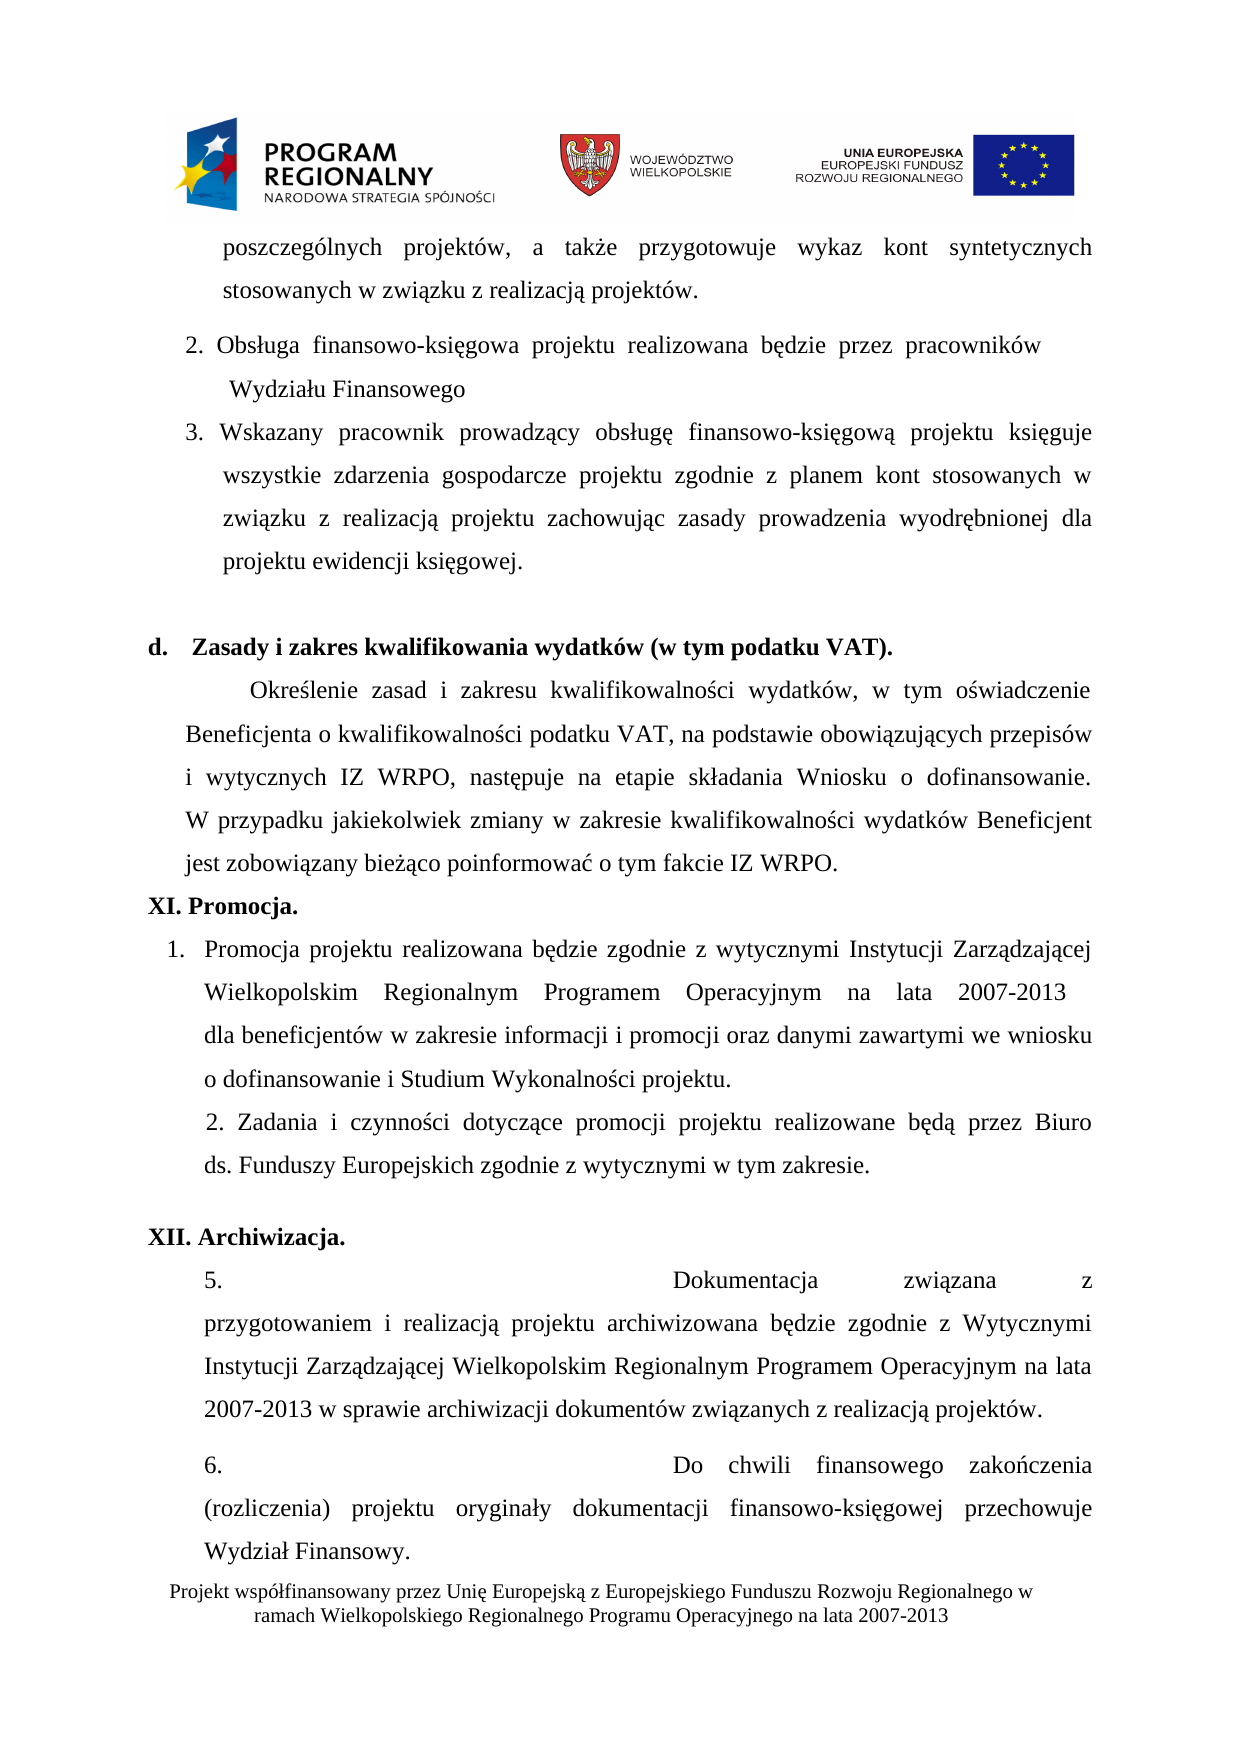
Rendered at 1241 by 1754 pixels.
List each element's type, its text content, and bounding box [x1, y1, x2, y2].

text poszczególnych projektów, a także przygotowuje wykaz kont syntetycznych stosowanych w związku z realizacją projektów. [185, 232, 1093, 304]
list Zasady i zakres kwalifikowania wydatków (w tym podatku VAT). [148, 632, 1093, 661]
text 3. Wskazany pracownik prowadzący obsługę finansowo-księgową projektu księguje wszystkie zdarzenia gospodarcze projektu zgodnie z planem kont stosowanych w związku z realizacją projektu zachowując zasady prowadzenia wyodrębnionej dla projektu ewidencji księgowej. [185, 417, 1093, 575]
text XI. Promocja. [148, 891, 1093, 920]
list Do chwili finansowego zakończenia (rozliczenia) projektu oryginały dokumentacji finansowo-księgowej przechowuje Wydział Finansowy. [204, 1450, 1093, 1565]
list Dokumentacja związana z przygotowaniem i realizacją projektu archiwizowana będzie zgodnie z Wytycznymi Instytucji Zarządzającej Wielkopolskim Regionalnym Programem Operacyjnym na lata 2007-2013 w sprawie archiwizacji dokumentów związanych z realizacją projektów. [204, 1265, 1093, 1423]
text Określenie zasad i zakresu kwalifikowalności wydatków, w tym oświadczenie Beneficjenta o kwalifikowalności podatku VAT, na podstawie obowiązujących przepisów i wytycznych IZ WRPO, następuje na etapie składania Wniosku o dofinansowanie. W przypadku jakiekolwiek zmiany w zakresie kwalifikowalności wydatków Beneficjent jest zobowiązany bieżąco poinformować o tym fakcie IZ WRPO. [129, 676, 1093, 877]
text 1. Promocja projektu realizowana będzie zgodnie z wytycznymi Instytucji Zarządzającej Wielkopolskim Regionalnym Programem Operacyjnym na lata 2007-2013 dla beneficjentów w zakresie informacji i promocji oraz danymi zawartymi we wniosku o dofinansowanie i Studium Wykonalności projektu. [166, 934, 1093, 1092]
text 2. Zadania i czynności dotyczące promocji projektu realizowane będą przez Biuro ds. Funduszy Europejskich zgodnie z wytycznymi w tym zakresie. [129, 1107, 1093, 1179]
text XII. Archiwizacja. [148, 1222, 1093, 1251]
text 2. Obsługa finansowo-księgowa projektu realizowana będzie przez pracowników Wydziału Finansowego [185, 331, 1093, 402]
